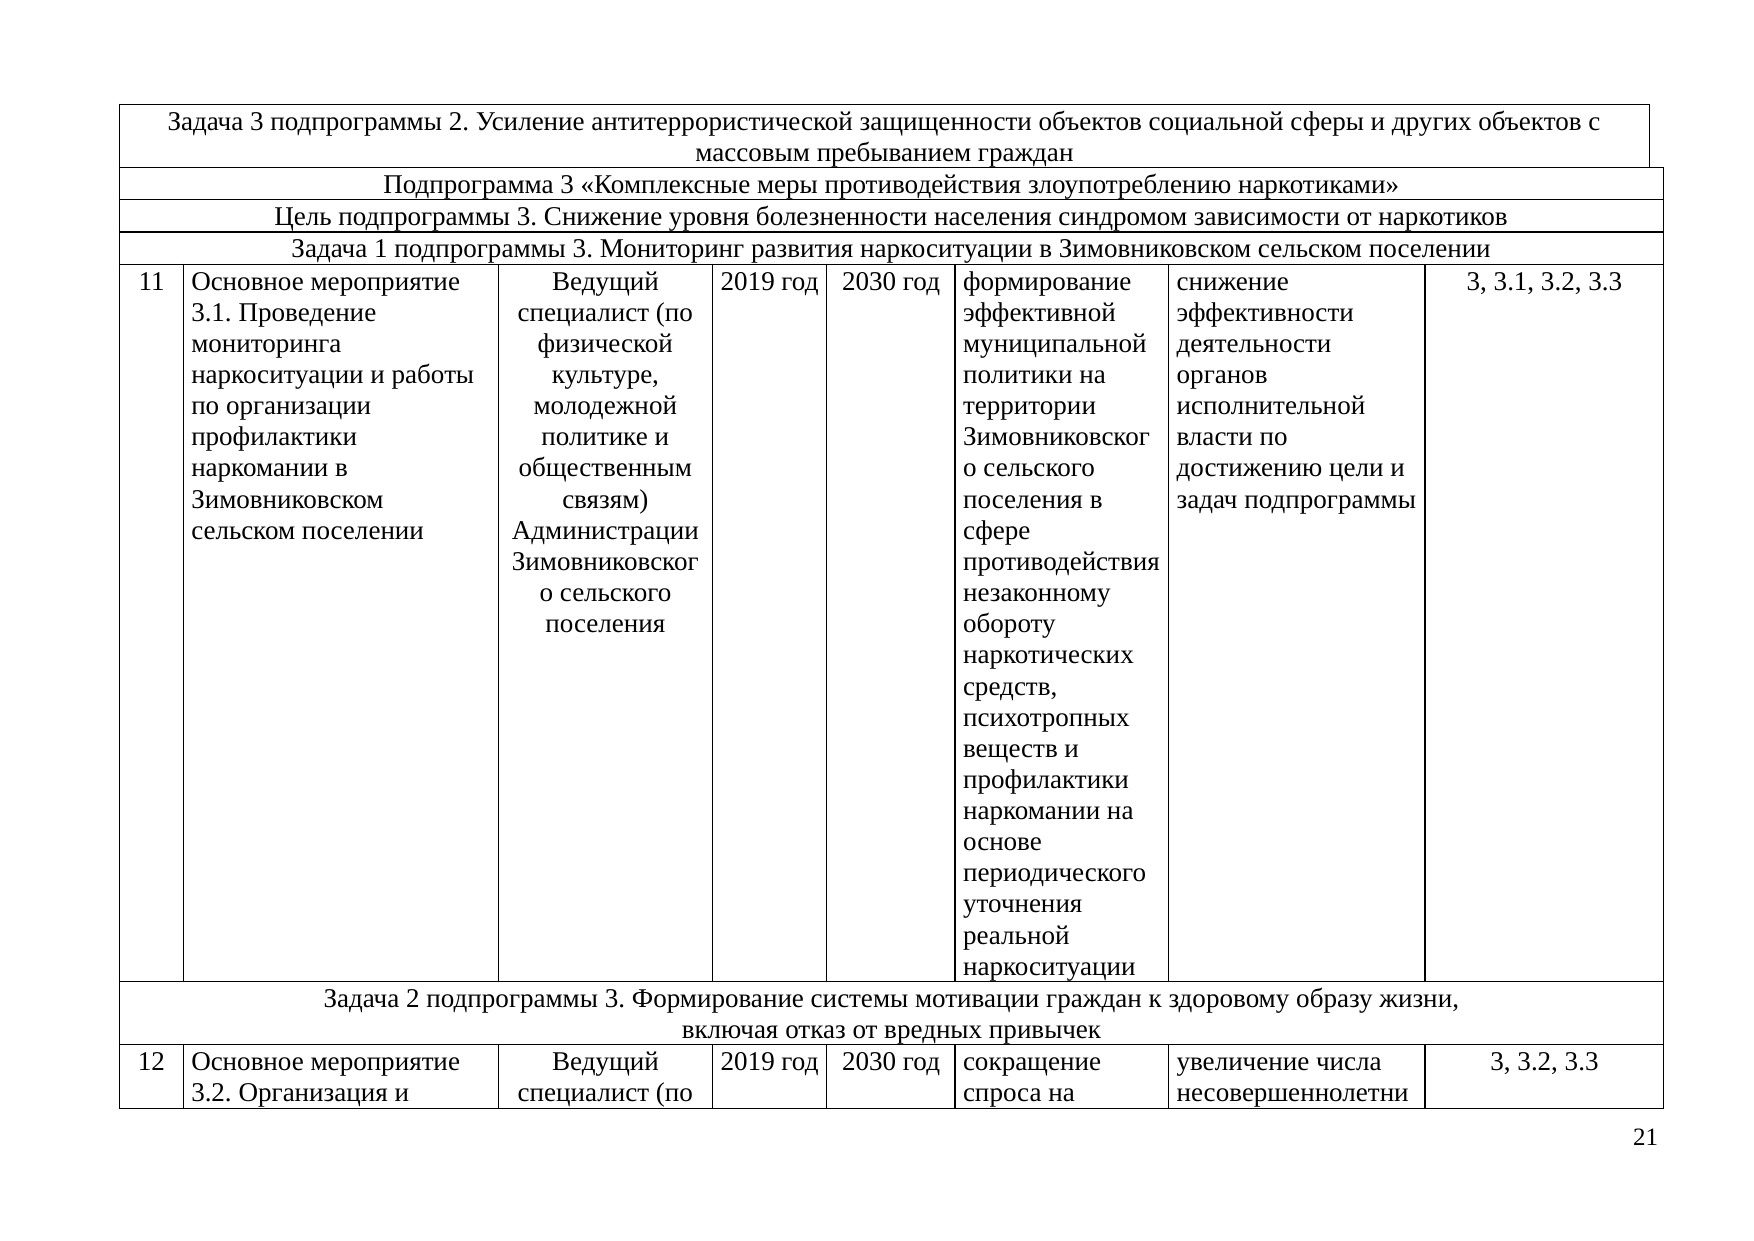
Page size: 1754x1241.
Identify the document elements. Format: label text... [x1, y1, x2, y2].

table_cell Цель подпрограммы 3. Снижение уровня болезненности населения синдромом зависимости от наркотиков [120, 200, 1663, 231]
table_cell 3, 3.1, 3.2, 3.3 [1426, 265, 1663, 981]
table_cell [1650, 104, 1655, 167]
table_cell Задача 1 подпрограммы 3. Мониторинг развития наркоситуации в Зимовниковском сельском поселении [120, 233, 1663, 264]
table_cell сокращение спроса на [956, 1045, 1168, 1108]
table_cell Подпрограмма 3 «Комплексные меры противодействия злоупотреблению наркотиками» [120, 168, 1663, 199]
table_cell Задача 3 подпрограммы 2. Усиление антитеррористической защищенности объектов социальной сферы и других объектов с массовым пребыванием граждан [120, 105, 1649, 167]
table_cell Основное мероприятие 3.2. Организация и [184, 1045, 498, 1108]
table_cell увеличение числа несовершеннолетни [1169, 1045, 1424, 1108]
table_cell Задача 2 подпрограммы 3. Формирование системы мотивации граждан к здоровому образу жизни, включая отказ от вредных привычек [120, 982, 1663, 1044]
table_cell 2030 год [827, 265, 954, 981]
table_cell формирование эффективной муниципальной политики на территории Зимовниковского сельского поселения в сфере противодействия незаконному обороту наркотических средств, психотропных веществ и профилактики наркомании на основе периодического уточнения реальной наркоситуации [956, 265, 1168, 981]
table_cell Ведущий специалист (по [499, 1045, 712, 1108]
table_cell 2030 год [827, 1045, 954, 1108]
table_cell [1659, 104, 1663, 167]
table_cell снижение эффективности деятельности органов исполнительной власти по достижению цели и задач подпрограммы [1169, 265, 1424, 981]
table_cell Основное мероприятие 3.1. Проведение мониторинга наркоситуации и работы по организации профилактики наркомании в Зимовниковском сельском поселении [184, 265, 498, 981]
table_cell [1655, 104, 1659, 167]
table_cell 2019 год [713, 265, 826, 981]
table_cell 12 [120, 1045, 183, 1108]
table_cell 3, 3.2, 3.3 [1426, 1045, 1663, 1108]
table_cell 2019 год [713, 1045, 826, 1108]
table_cell 11 [120, 265, 183, 981]
table_cell Ведущий специалист (по физической культуре, молодежной политике и общественным связям) Администрации Зимовниковского сельского поселения [499, 265, 712, 981]
